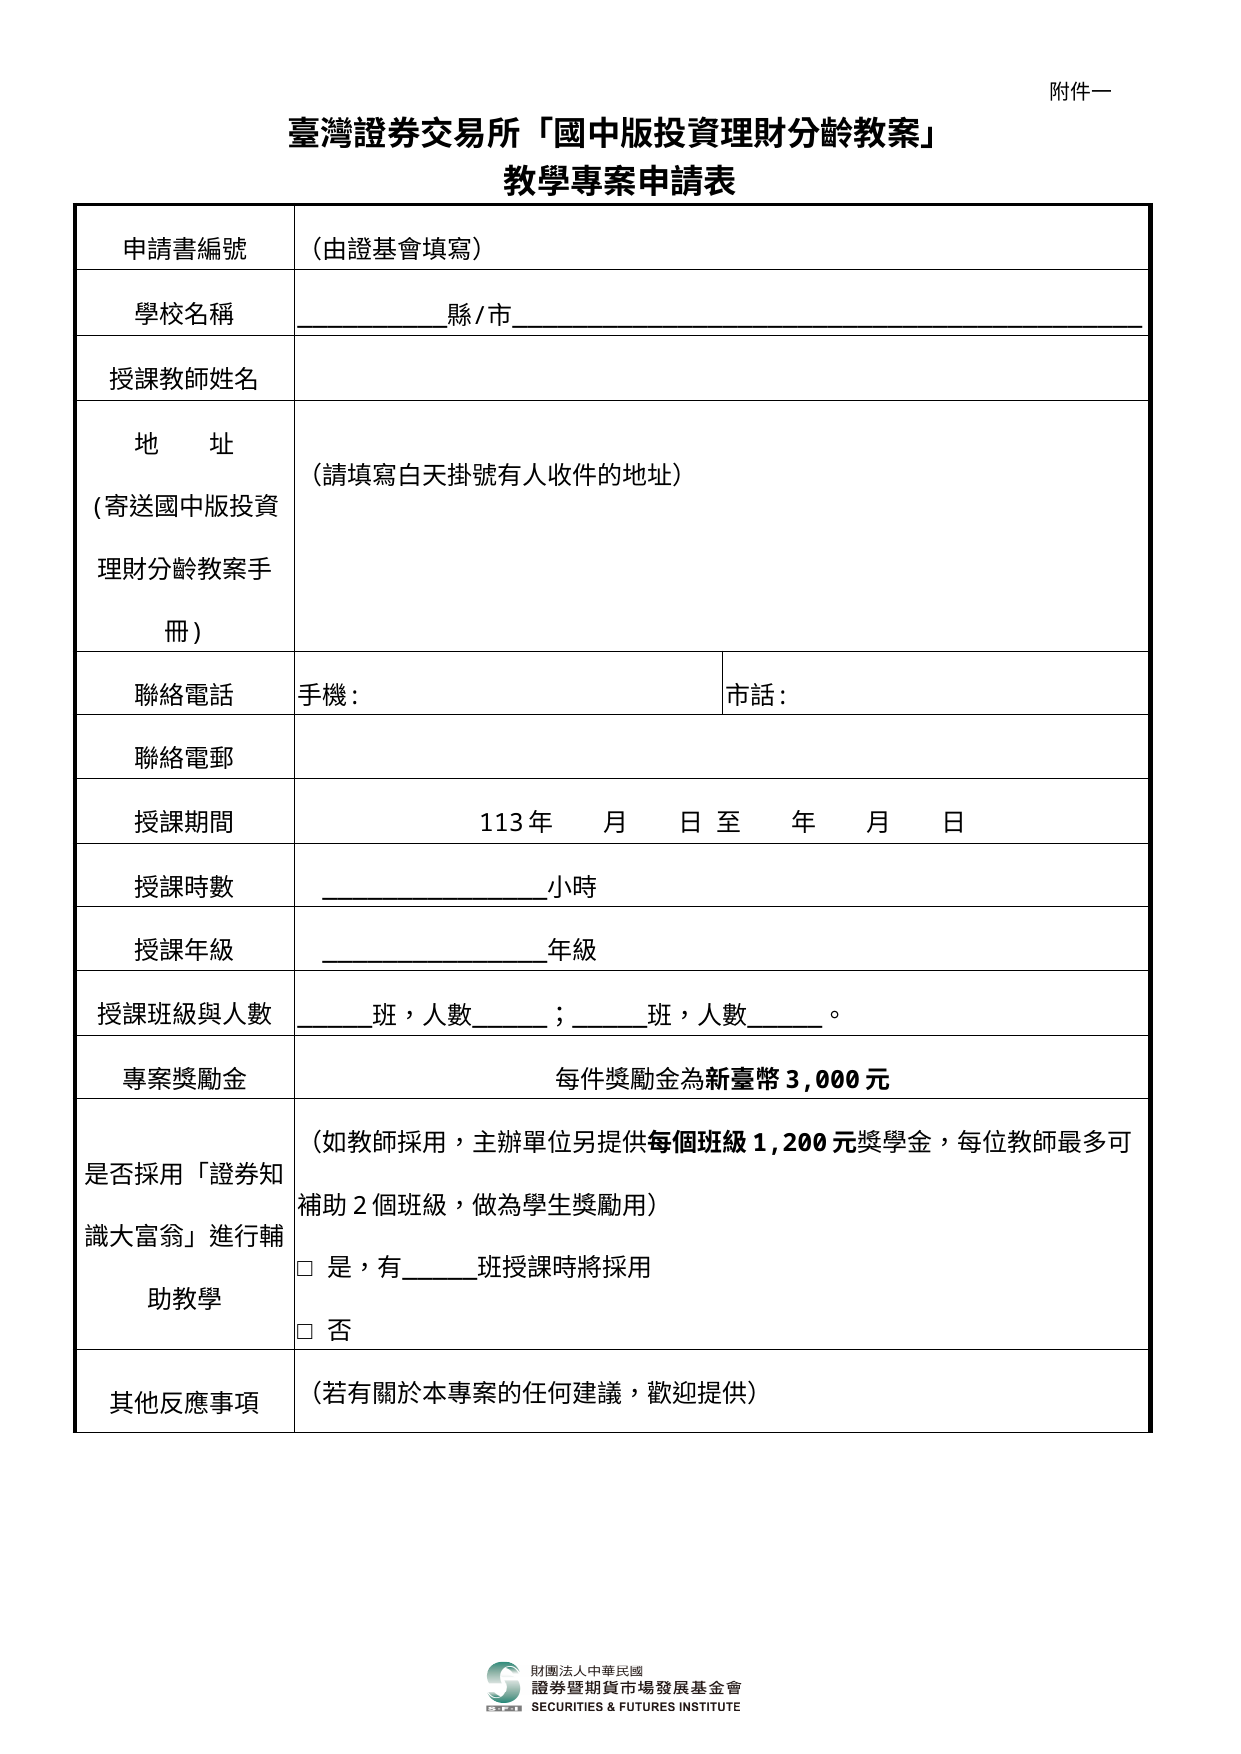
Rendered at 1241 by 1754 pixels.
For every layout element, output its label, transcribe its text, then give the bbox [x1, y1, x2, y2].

table_cell 授課年級 [77, 907, 294, 970]
table_header 申請書編號 [77, 206, 294, 268]
table_cell （如教師採用，主辦單位另提供每個班級1,200元獎學金，每位教師最多可補助2個班級，做為學生獎勵用） □ 是，有_____班授課時將採用 □ 否 [295, 1099, 1148, 1349]
table_cell 地 址 (寄送國中版投資理財分齡教案手冊) [77, 401, 294, 651]
table_cell 113年 月 日 至 年 月 日 [295, 779, 1148, 843]
table_cell 市話: [723, 652, 1148, 714]
table_cell 聯絡電郵 [77, 715, 294, 778]
table_cell 專案獎勵金 [77, 1036, 294, 1098]
table_cell __________縣/市__________________________________________ [295, 270, 1148, 334]
table_cell 授課班級與人數 [77, 971, 294, 1035]
table_cell 授課時數 [77, 844, 294, 906]
table_cell 每件獎勵金為新臺幣3,000元 [295, 1036, 1148, 1098]
table_cell 是否採用「證券知識大富翁」進行輔助教學 [77, 1099, 294, 1349]
table_cell _______________年級 [295, 907, 1148, 970]
table_cell 其他反應事項 [77, 1350, 294, 1432]
table_cell _____班，人數_____；_____班，人數_____。 [295, 971, 1148, 1035]
table_cell 授課期間 [77, 779, 294, 843]
table_cell 授課教師姓名 [77, 336, 294, 399]
table_cell （請填寫白天掛號有人收件的地址） [295, 401, 1148, 651]
table_cell 學校名稱 [77, 270, 294, 334]
text 教學專案申請表 [75, 154, 1165, 203]
table_cell （若有關於本專案的任何建議，歡迎提供） [295, 1350, 1148, 1432]
text 臺灣證券交易所「國中版投資理財分齡教案」 [75, 106, 1165, 154]
table_cell [295, 336, 1148, 399]
table_cell [295, 715, 1148, 778]
table_header （由證基會填寫） [295, 206, 1148, 268]
table_cell 聯絡電話 [77, 652, 294, 714]
table_cell _______________小時 [295, 844, 1148, 906]
table_cell 手機: [295, 652, 722, 714]
